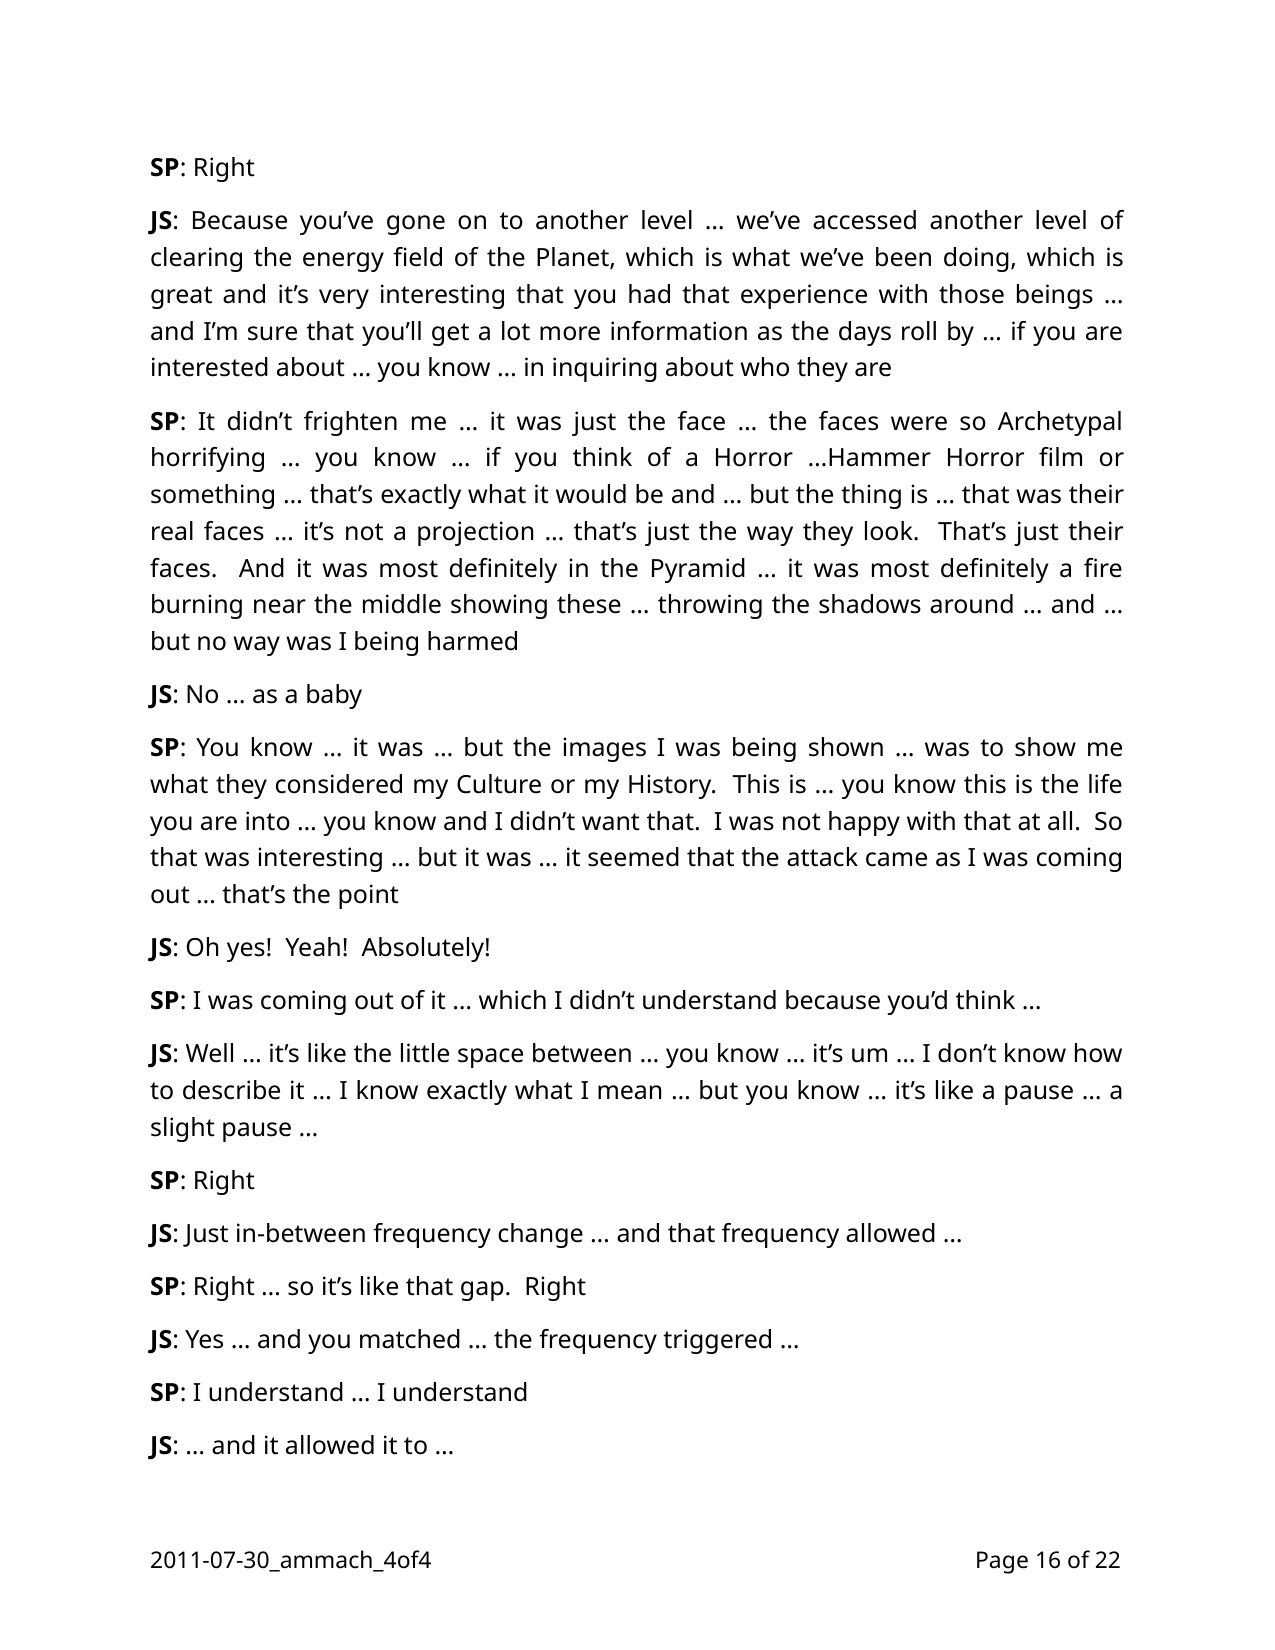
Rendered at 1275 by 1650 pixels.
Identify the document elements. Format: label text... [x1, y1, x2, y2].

text JS: Yes … and you matched … the frequency triggered … [150, 1322, 1125, 1356]
text SP: Right [150, 1162, 1125, 1197]
text SP: I understand … I understand [150, 1374, 1125, 1409]
text JS: Oh yes! Yeah! Absolutely! [150, 930, 1125, 964]
text JS: Because you’ve gone on to another level … we’ve accessed another level of clearing the energy field of the Planet, which is what we’ve been doing, which is great and it’s very interesting that you had that experience with those beings … and I’m sure that you’ll get a lot more information as the days roll by … if you are interested about … you know … in inquiring about who they are [150, 203, 1125, 384]
text SP: I was coming out of it … which I didn’t understand because you’d think … [150, 983, 1125, 1017]
text JS: No … as a baby [150, 677, 1125, 711]
text SP: Right [150, 150, 1125, 184]
text JS: … and it allowed it to … [150, 1428, 1125, 1462]
text SP: You know … it was … but the images I was being shown … was to show me what they considered my Culture or my History. This is … you know this is the life you are into … you know and I didn’t want that. I was not happy with that at all. So that was interesting … but it was … it seemed that the attack came as I was coming out … that’s the point [150, 730, 1125, 911]
text SP: Right … so it’s like that gap. Right [150, 1268, 1125, 1303]
text JS: Just in-between frequency change … and that frequency allowed … [150, 1216, 1125, 1249]
text JS: Well … it’s like the little space between … you know … it’s um … I don’t know how to describe it … I know exactly what I mean … but you know … it’s like a pause … a slight pause … [150, 1036, 1125, 1143]
text SP: It didn’t frighten me … it was just the face … the faces were so Archetypal horrifying … you know … if you think of a Horror …Hammer Horror film or something … that’s exactly what it would be and … but the thing is … that was their real faces … it’s not a projection … that’s just the way they look. That’s just their faces. And it was most definitely in the Pyramid … it was most definitely a fire burning near the middle showing these … throwing the shadows around … and … but no way was I being harmed [150, 403, 1125, 658]
